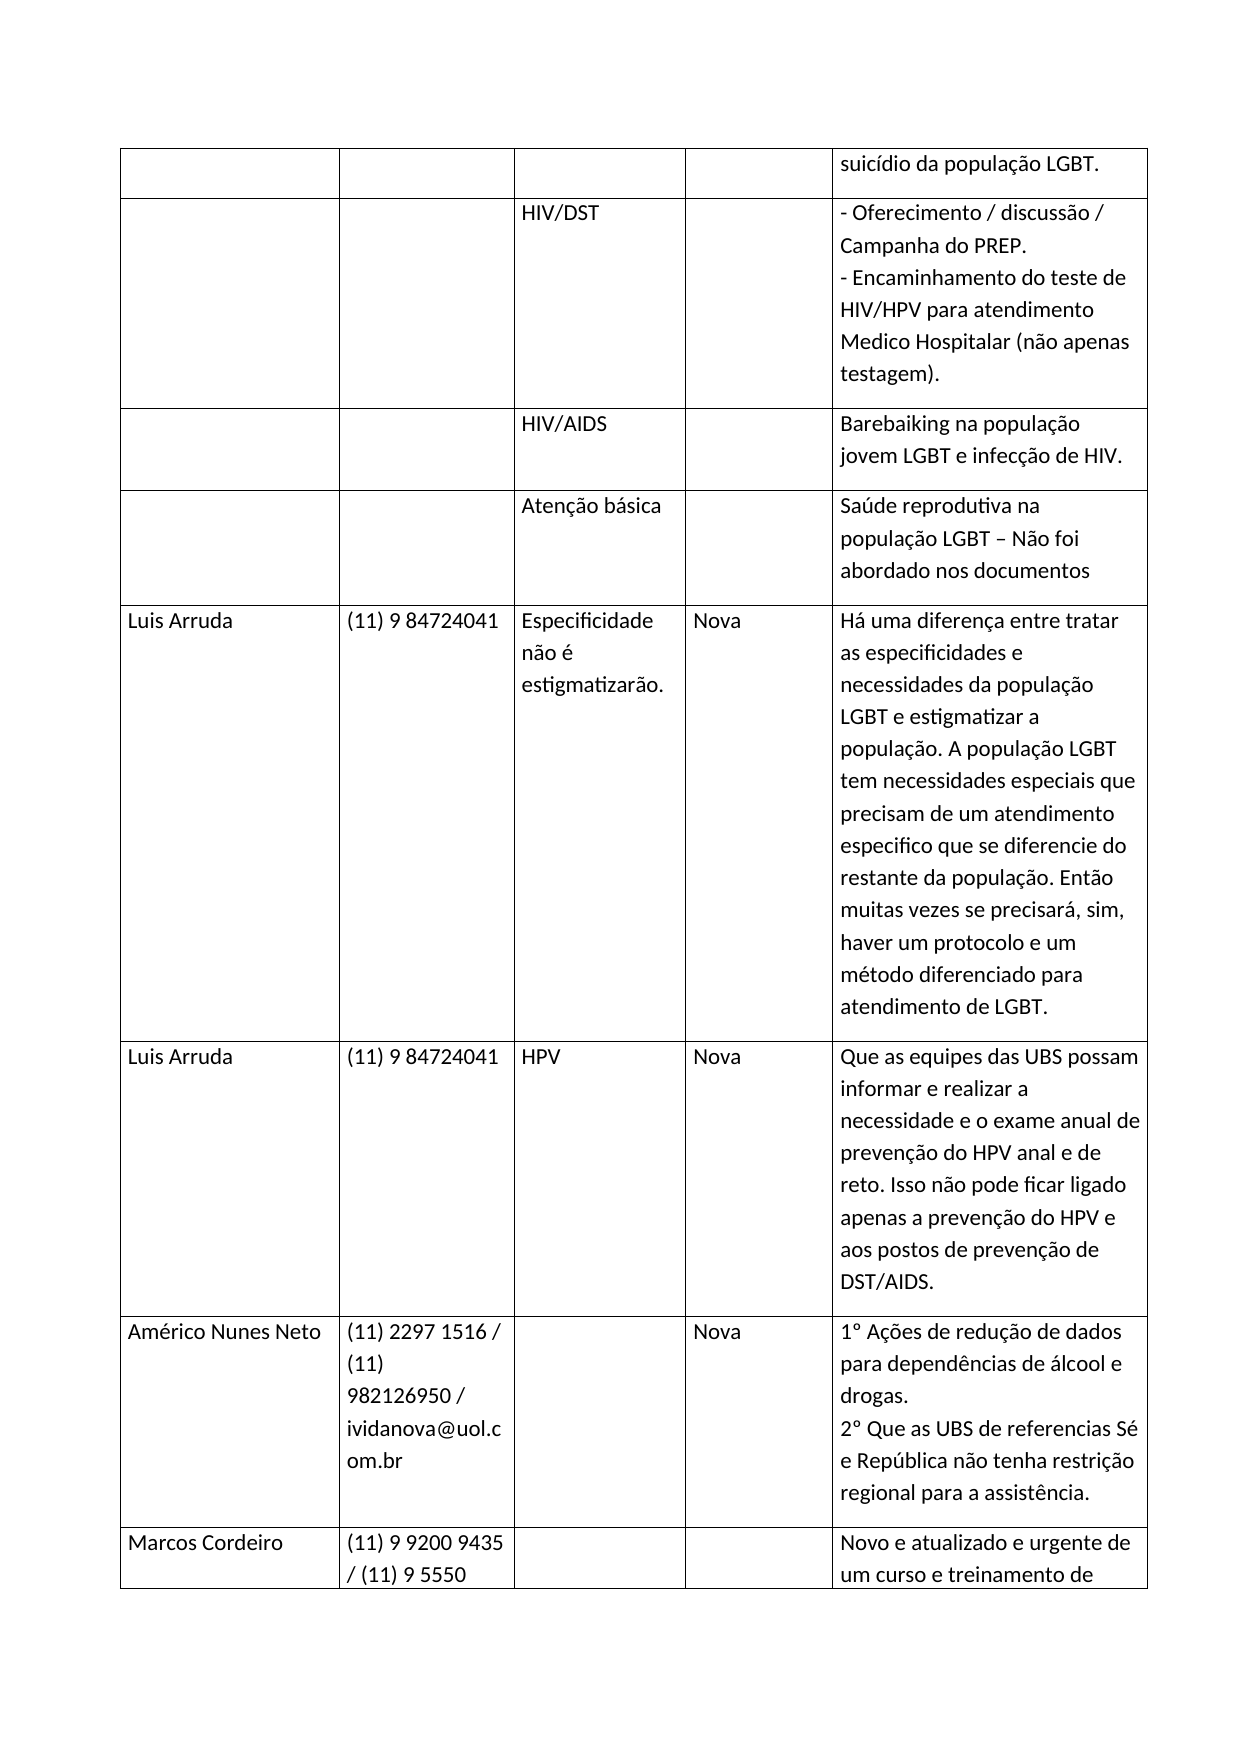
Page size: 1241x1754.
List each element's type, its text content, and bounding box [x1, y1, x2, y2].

table_cell Novo e atualizado e urgente de um curso e treinamento de [833, 1528, 1147, 1588]
table_cell [340, 409, 514, 490]
table_cell [121, 409, 339, 490]
table_cell HIV/AIDS [515, 409, 685, 490]
table_cell Barebaiking na população jovem LGBT e infecção de HIV. [833, 409, 1147, 490]
table_cell [121, 199, 339, 408]
table_cell [121, 491, 339, 605]
table_cell (11) 9 84724041 [340, 1042, 514, 1316]
table_cell Nova [686, 606, 832, 1041]
table_cell [686, 1528, 832, 1588]
table_cell (11) 9 84724041 [340, 606, 514, 1041]
table_cell HIV/DST [515, 199, 685, 408]
table_cell Saúde reprodutiva na população LGBT – Não foi abordado nos documentos [833, 491, 1147, 605]
table_cell Luis Arruda [121, 606, 339, 1041]
table_cell [686, 199, 832, 408]
table_cell [340, 199, 514, 408]
table_cell (11) 2297 1516 / (11) 982126950 / ividanova@uol.com.br [340, 1317, 514, 1527]
table_cell HPV [515, 1042, 685, 1316]
table_cell Marcos Cordeiro [121, 1528, 339, 1588]
table_cell Nova [686, 1317, 832, 1527]
table_cell [340, 149, 514, 197]
table_cell [121, 149, 339, 197]
table_cell [515, 149, 685, 197]
table_cell suicídio da população LGBT. [833, 149, 1147, 197]
table_cell Que as equipes das UBS possam informar e realizar a necessidade e o exame anual de prevenção do HPV anal e de reto. Isso não pode ficar ligado apenas a prevenção do HPV e aos postos de prevenção de DST/AIDS. [833, 1042, 1147, 1316]
table_cell [686, 149, 832, 197]
table_cell Atenção básica [515, 491, 685, 605]
table_cell [515, 1528, 685, 1588]
table_cell Américo Nunes Neto [121, 1317, 339, 1527]
table_cell - Oferecimento / discussão / Campanha do PREP. - Encaminhamento do teste de HIV/HPV para atendimento Medico Hospitalar (não apenas testagem). [833, 199, 1147, 408]
table_cell [515, 1317, 685, 1527]
table_cell [686, 409, 832, 490]
table_cell Luis Arruda [121, 1042, 339, 1316]
table_cell (11) 9 9200 9435 / (11) 9 5550 [340, 1528, 514, 1588]
table_cell Há uma diferença entre tratar as especificidades e necessidades da população LGBT e estigmatizar a população. A população LGBT tem necessidades especiais que precisam de um atendimento especifico que se diferencie do restante da população. Então muitas vezes se precisará, sim, haver um protocolo e um método diferenciado para atendimento de LGBT. [833, 606, 1147, 1041]
table_cell Nova [686, 1042, 832, 1316]
table_cell Especificidade não é estigmatizarão. [515, 606, 685, 1041]
table_cell 1º Ações de redução de dados para dependências de álcool e drogas. 2º Que as UBS de referencias Sé e República não tenha restrição regional para a assistência. [833, 1317, 1147, 1527]
table_cell [340, 491, 514, 605]
table_cell [686, 491, 832, 605]
